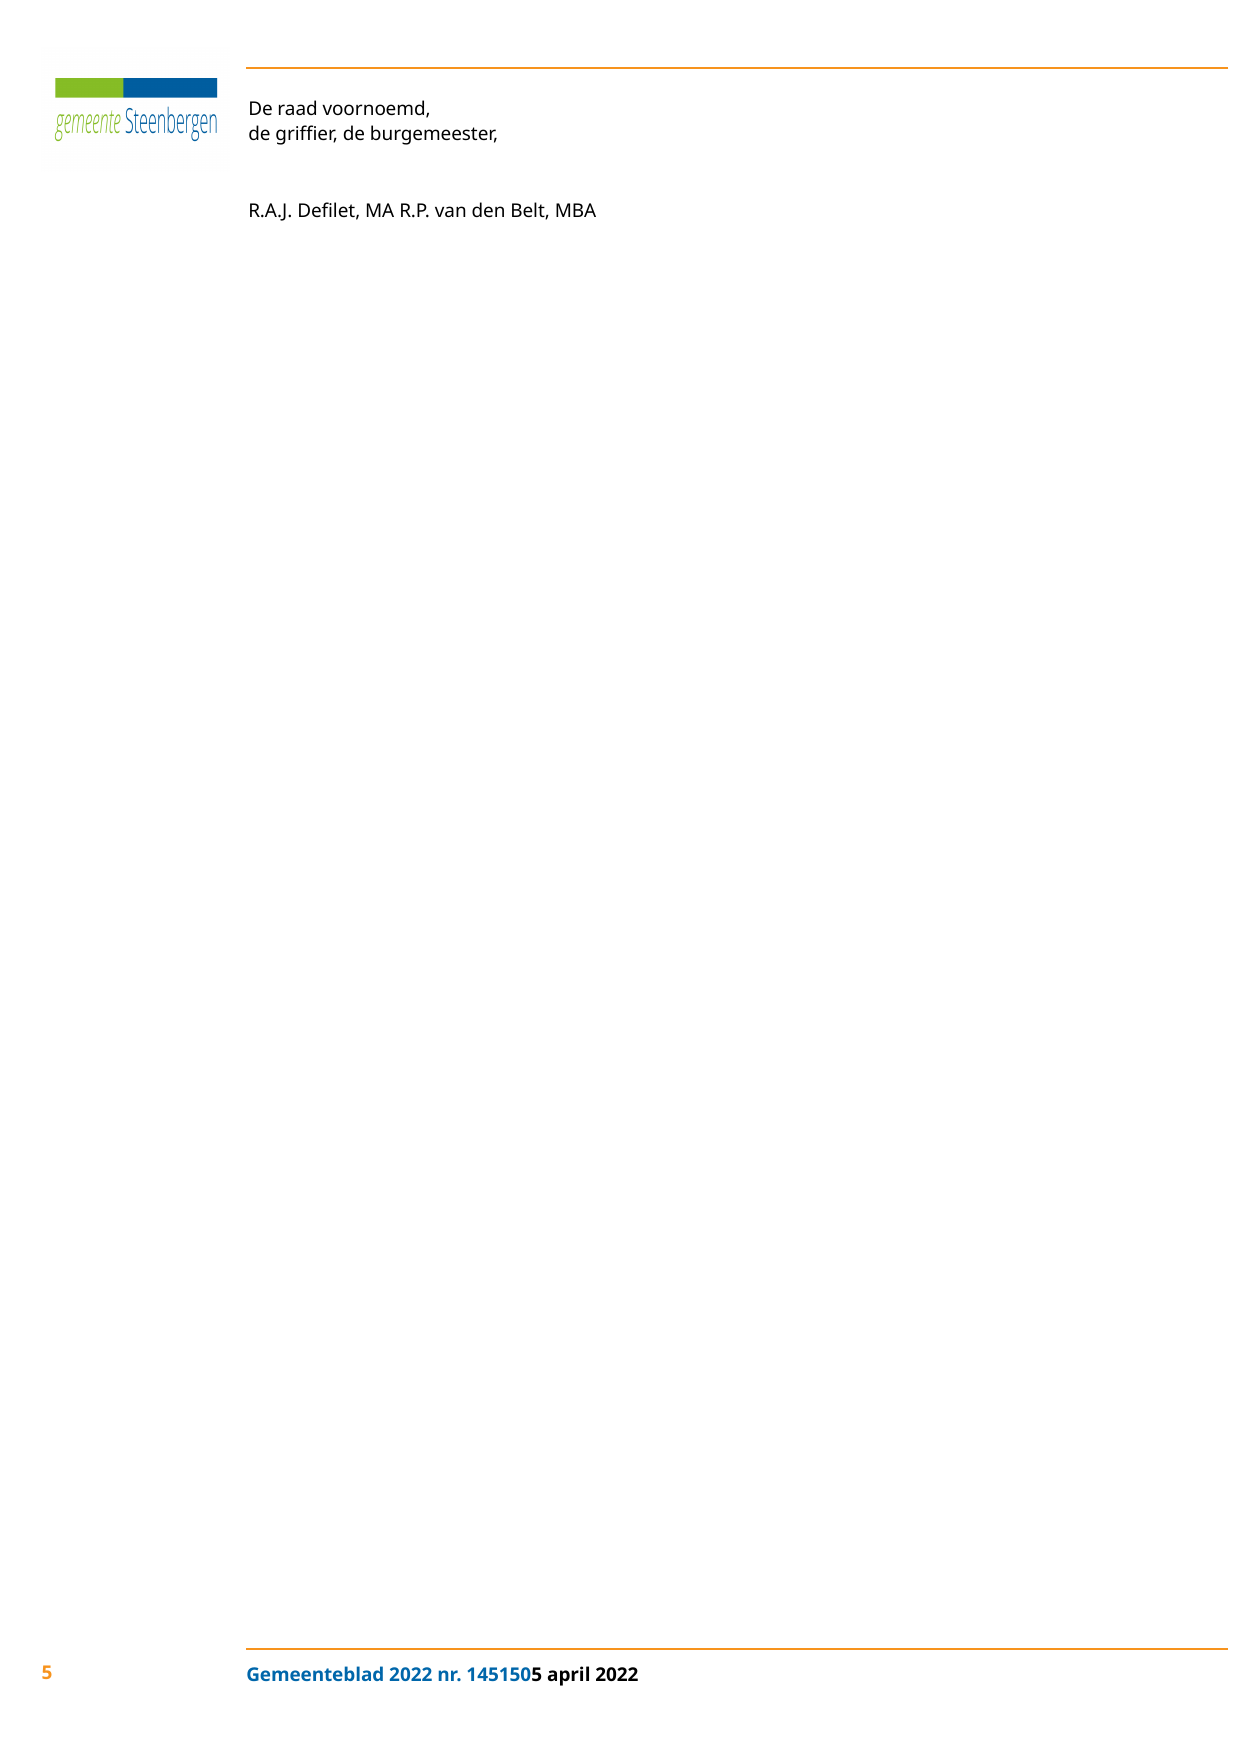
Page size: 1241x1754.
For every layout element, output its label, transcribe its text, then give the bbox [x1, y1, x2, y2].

text R.A.J. Defilet, MA R.P. van den Belt, MBA [248, 198, 1152, 223]
text de griffier, de burgemeester, [248, 121, 1152, 146]
picture [41, 47, 231, 172]
text De raad voornoemd, [248, 95, 1152, 121]
